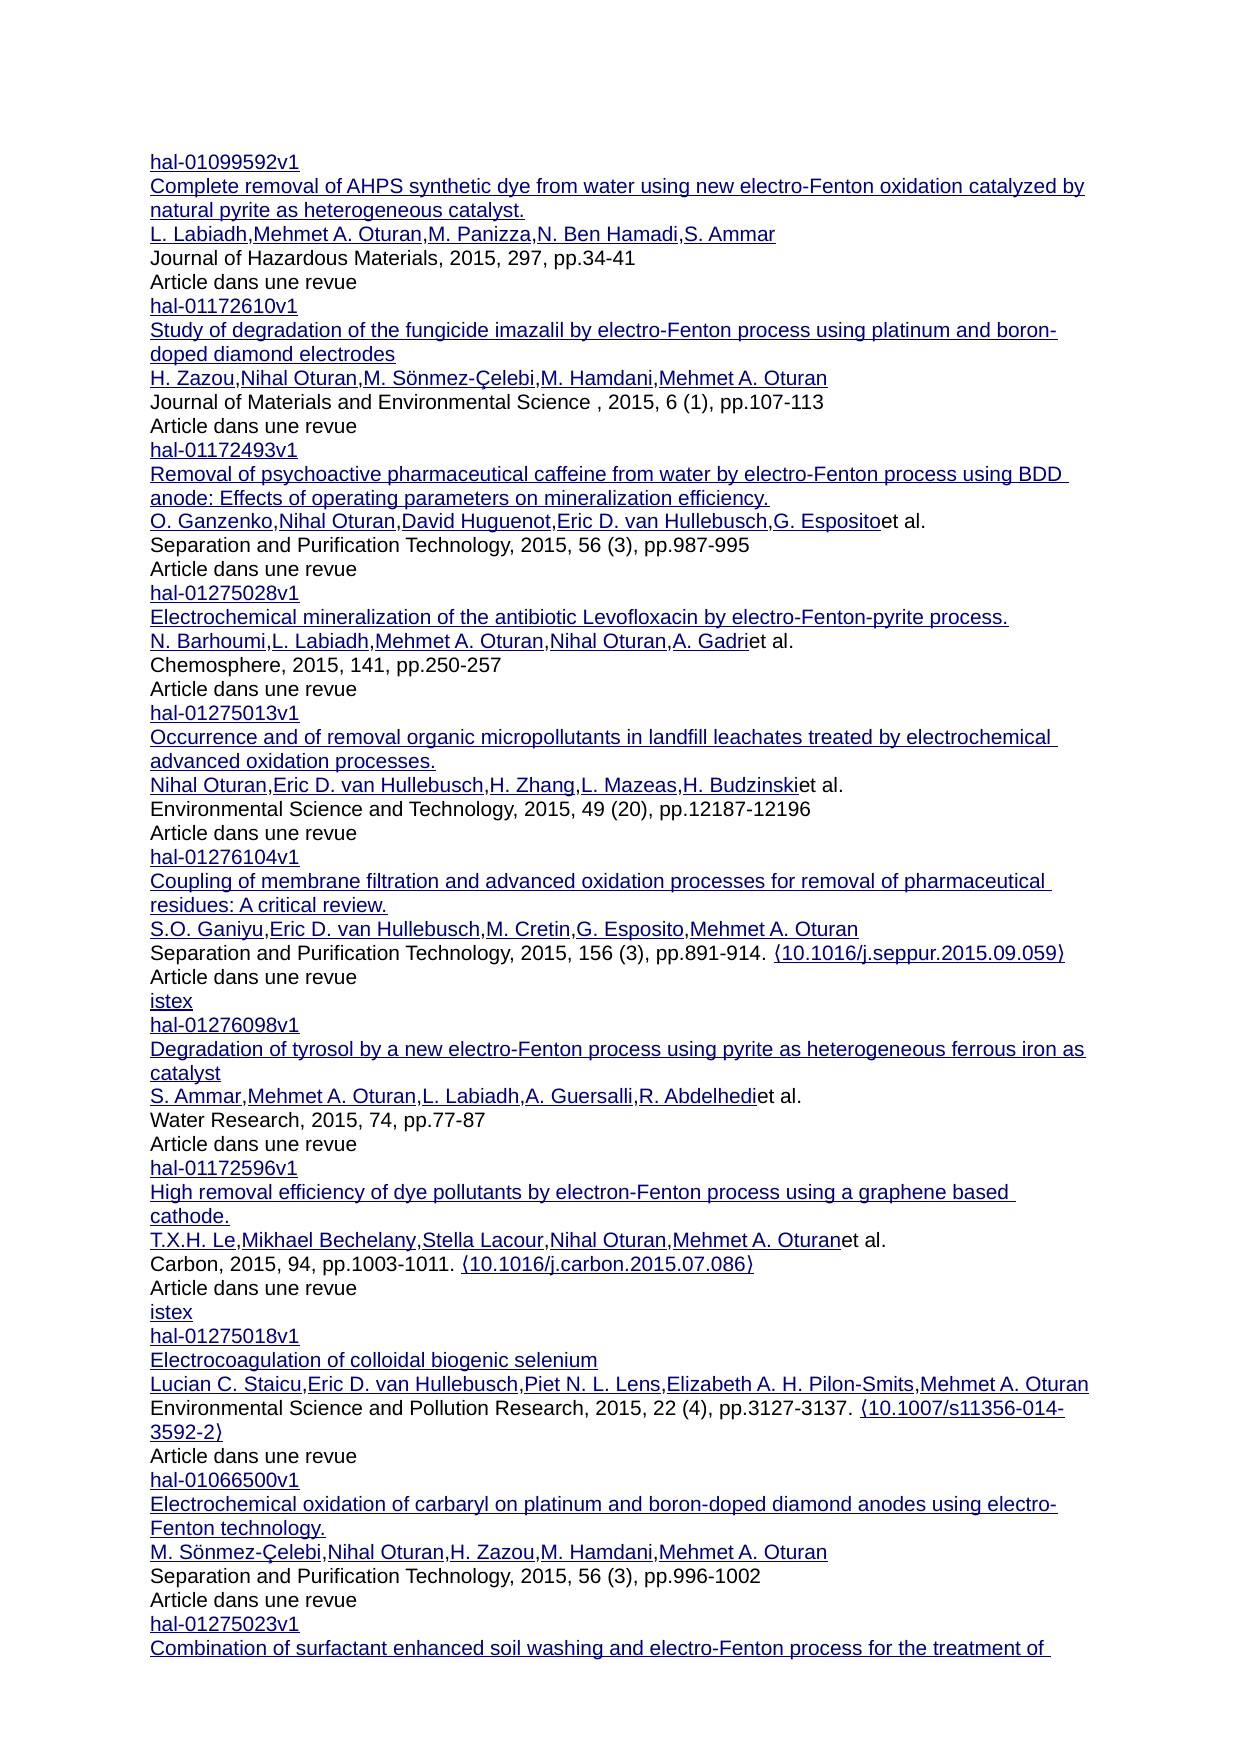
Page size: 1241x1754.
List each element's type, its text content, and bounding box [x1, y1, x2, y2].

table_cell Complete removal of AHPS synthetic dye from water using new electro-Fenton oxidation catalyzed by natural pyrite as heterogeneous catalyst. L. Labiadh,Mehmet A. Oturan,M. Panizza,N. Ben Hamadi,S. Ammar Journal of Hazardous Materials, 2015, 297, pp.34-41 Article dans une revue hal-01172610v1 [150, 174, 1090, 318]
table_cell hal-01099592v1 [150, 150, 1090, 174]
table_cell Occurrence and of removal organic micropollutants in landfill leachates treated by electrochemical advanced oxidation processes. Nihal Oturan,Eric D. van Hullebusch,H. Zhang,L. Mazeas,H. Budzinskiet al. Environmental Science and Technology, 2015, 49 (20), pp.12187-12196 Article dans une revue hal-01276104v1 [150, 725, 1090, 869]
table_cell Combination of surfactant enhanced soil washing and electro-Fenton process for the treatment of [150, 1635, 1090, 1659]
table_cell Electrochemical mineralization of the antibiotic Levofloxacin by electro-Fenton-pyrite process. N. Barhoumi,L. Labiadh,Mehmet A. Oturan,Nihal Oturan,A. Gadriet al. Chemosphere, 2015, 141, pp.250-257 Article dans une revue hal-01275013v1 [150, 605, 1090, 725]
table_cell Degradation of tyrosol by a new electro-Fenton process using pyrite as heterogeneous ferrous iron as catalyst S. Ammar,Mehmet A. Oturan,L. Labiadh,A. Guersalli,R. Abdelhediet al. Water Research, 2015, 74, pp.77-87 Article dans une revue hal-01172596v1 [150, 1036, 1090, 1180]
table_cell High removal efficiency of dye pollutants by electron-Fenton process using a graphene based cathode. T.X.H. Le,Mikhael Bechelany,Stella Lacour,Nihal Oturan,Mehmet A. Oturanet al. Carbon, 2015, 94, pp.1003-1011. ⟨10.1016/j.carbon.2015.07.086⟩ Article dans une revue istex hal-01275018v1 [150, 1180, 1090, 1348]
table_cell Electrocoagulation of colloidal biogenic selenium Lucian C. Staicu,Eric D. van Hullebusch,Piet N. L. Lens,Elizabeth A. H. Pilon-Smits,Mehmet A. Oturan Environmental Science and Pollution Research, 2015, 22 (4), pp.3127-3137. ⟨10.1007/s11356-014-3592-2⟩ Article dans une revue hal-01066500v1 [150, 1348, 1090, 1492]
table_cell Study of degradation of the fungicide imazalil by electro-Fenton process using platinum and boron-doped diamond electrodes H. Zazou,Nihal Oturan,M. Sönmez-Çelebi,M. Hamdani,Mehmet A. Oturan Journal of Materials and Environmental Science , 2015, 6 (1), pp.107-113 Article dans une revue hal-01172493v1 [150, 318, 1090, 461]
table_cell Removal of psychoactive pharmaceutical caffeine from water by electro-Fenton process using BDD anode: Effects of operating parameters on mineralization efficiency. O. Ganzenko,Nihal Oturan,David Huguenot,Eric D. van Hullebusch,G. Espositoet al. Separation and Purification Technology, 2015, 56 (3), pp.987-995 Article dans une revue hal-01275028v1 [150, 461, 1090, 605]
table_cell Coupling of membrane filtration and advanced oxidation processes for removal of pharmaceutical residues: A critical review. S.O. Ganiyu,Eric D. van Hullebusch,M. Cretin,G. Esposito,Mehmet A. Oturan Separation and Purification Technology, 2015, 156 (3), pp.891-914. ⟨10.1016/j.seppur.2015.09.059⟩ Article dans une revue istex hal-01276098v1 [150, 869, 1090, 1036]
table_cell Electrochemical oxidation of carbaryl on platinum and boron-doped diamond anodes using electro-Fenton technology. M. Sönmez-Çelebi,Nihal Oturan,H. Zazou,M. Hamdani,Mehmet A. Oturan Separation and Purification Technology, 2015, 56 (3), pp.996-1002 Article dans une revue hal-01275023v1 [150, 1492, 1090, 1635]
